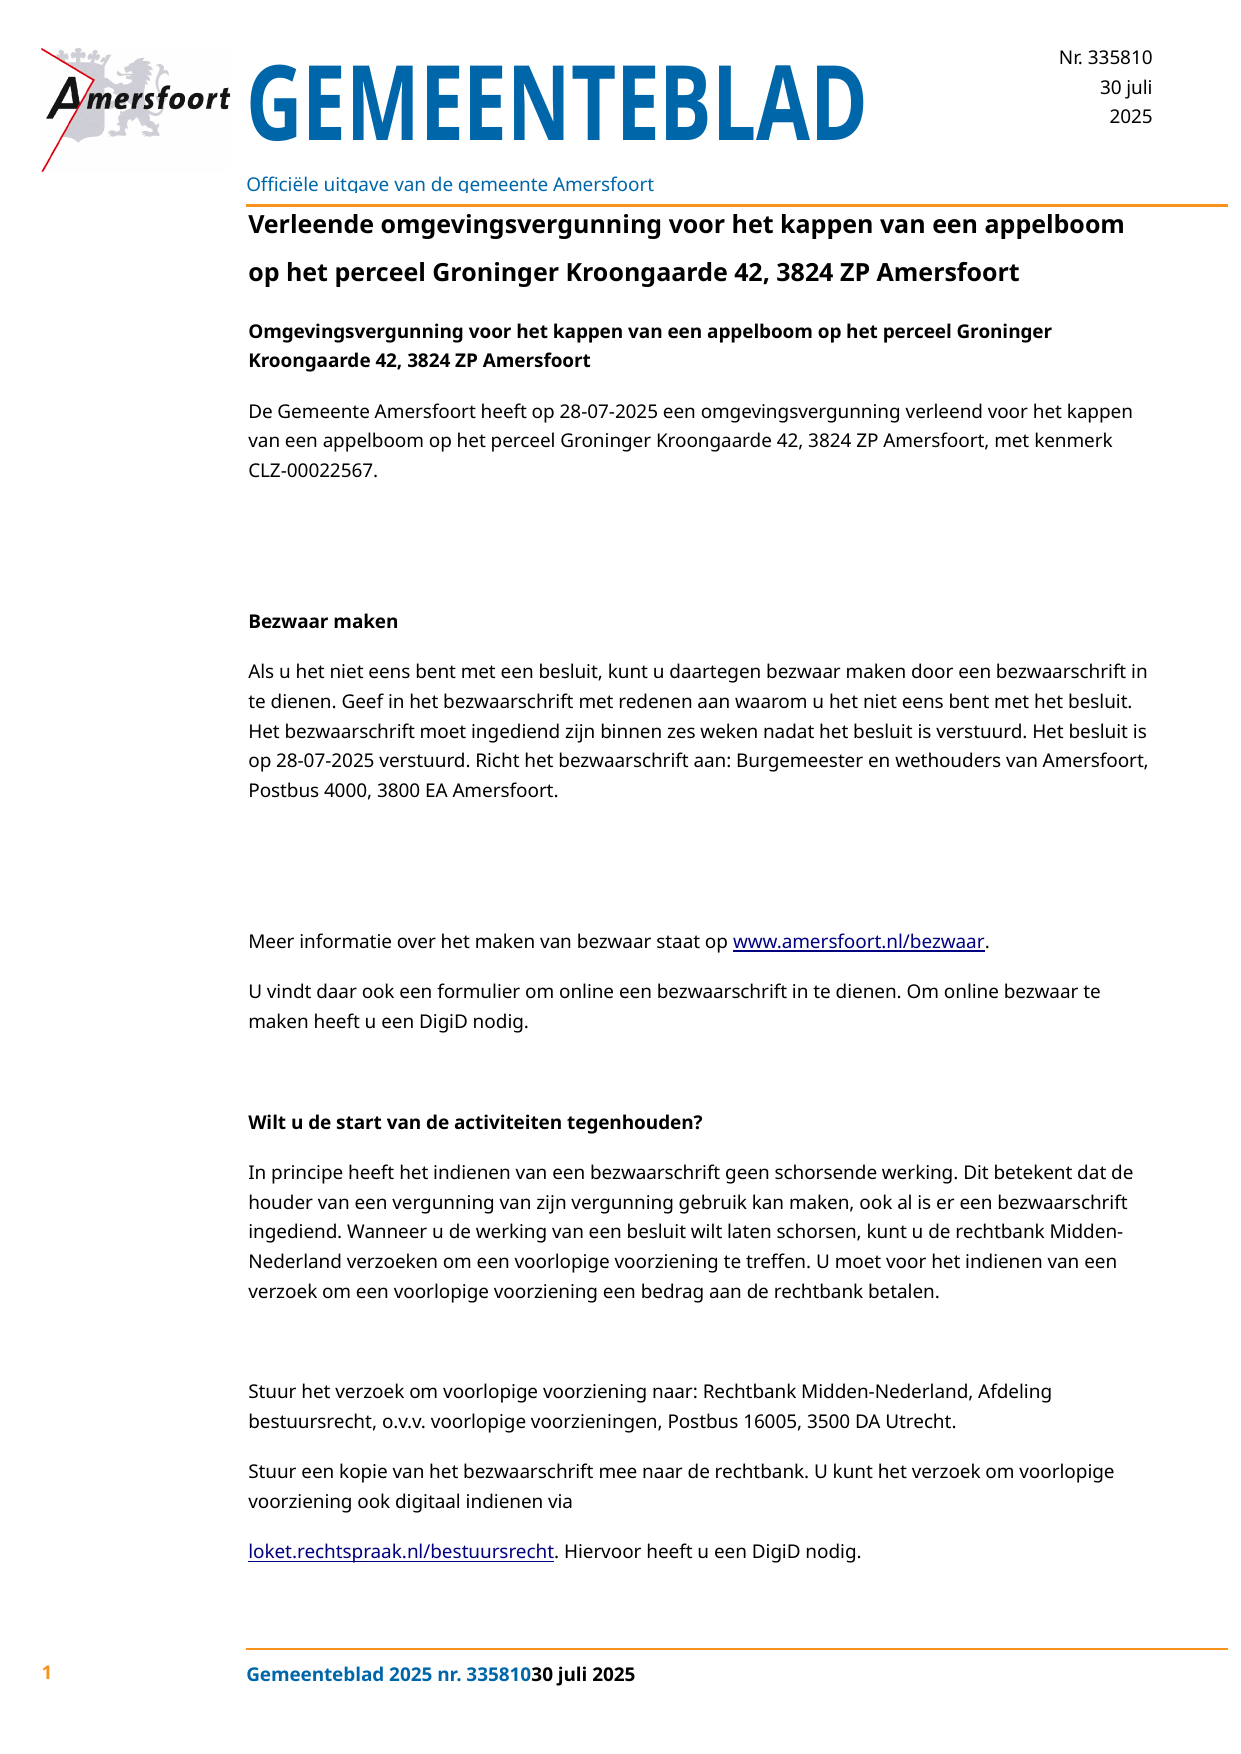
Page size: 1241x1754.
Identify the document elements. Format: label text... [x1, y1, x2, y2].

text Omgevingsvergunning voor het kappen van een appelboom op het perceel Groninger Kroongaarde 42, 3824 ZP Amersfoort [248, 318, 1152, 373]
text Verleende omgevingsvergunning voor het kappen van een appelboom op het perceel Groninger Kroongaarde 42, 3824 ZP Amersfoort [248, 207, 1152, 288]
text Stuur een kopie van het bezwaarschrift mee naar de rechtbank. U kunt het verzoek om voorlopige voorziening ook digitaal indienen via [248, 1459, 1152, 1514]
text Wilt u de start van de activiteiten tegenhouden? [248, 1109, 1152, 1135]
text Stuur het verzoek om voorlopige voorziening naar: Rechtbank Midden-Nederland, Afdeling bestuursrecht, o.v.v. voorlopige voorzieningen, Postbus 16005, 3500 DA Utrecht. [248, 1379, 1152, 1434]
text U vindt daar ook een formulier om online een bezwaarschrift in te dienen. Om online bezwaar te maken heeft u een DigiD nodig. [248, 979, 1152, 1034]
text In principe heeft het indienen van een bezwaarschrift geen schorsende werking. Dit betekent dat de houder van een vergunning van zijn vergunning gebruik kan maken, ook al is er een bezwaarschrift ingediend. Wanneer u de werking van een besluit wilt laten schorsen, kunt u de rechtbank Midden-Nederland verzoeken om een voorlopige voorziening te treffen. U moet voor het indienen van een verzoek om een voorlopige voorziening een bedrag aan de rechtbank betalen. [248, 1159, 1152, 1304]
text Meer informatie over het maken van bezwaar staat op www.amersfoort.nl/bezwaar. [248, 928, 1152, 954]
text De Gemeente Amersfoort heeft op 28-07-2025 een omgevingsvergunning verleend voor het kappen van een appelboom op het perceel Groninger Kroongaarde 42, 3824 ZP Amersfoort, met kenmerk CLZ-00022567. [248, 398, 1152, 483]
text loket.rechtspraak.nl/bestuursrecht. Hiervoor heeft u een DigiD nodig. [248, 1539, 1152, 1564]
picture [41, 47, 231, 172]
text Bezwaar maken [248, 608, 1152, 634]
text Als u het niet eens bent met een besluit, kunt u daartegen bezwaar maken door een bezwaarschrift in te dienen. Geef in het bezwaarschrift met redenen aan waarom u het niet eens bent met het besluit. Het bezwaarschrift moet ingediend zijn binnen zes weken nadat het besluit is verstuurd. Het besluit is op 28-07-2025 verstuurd. Richt het bezwaarschrift aan: Burgemeester en wethouders van Amersfoort, Postbus 4000, 3800 EA Amersfoort. [248, 659, 1152, 803]
